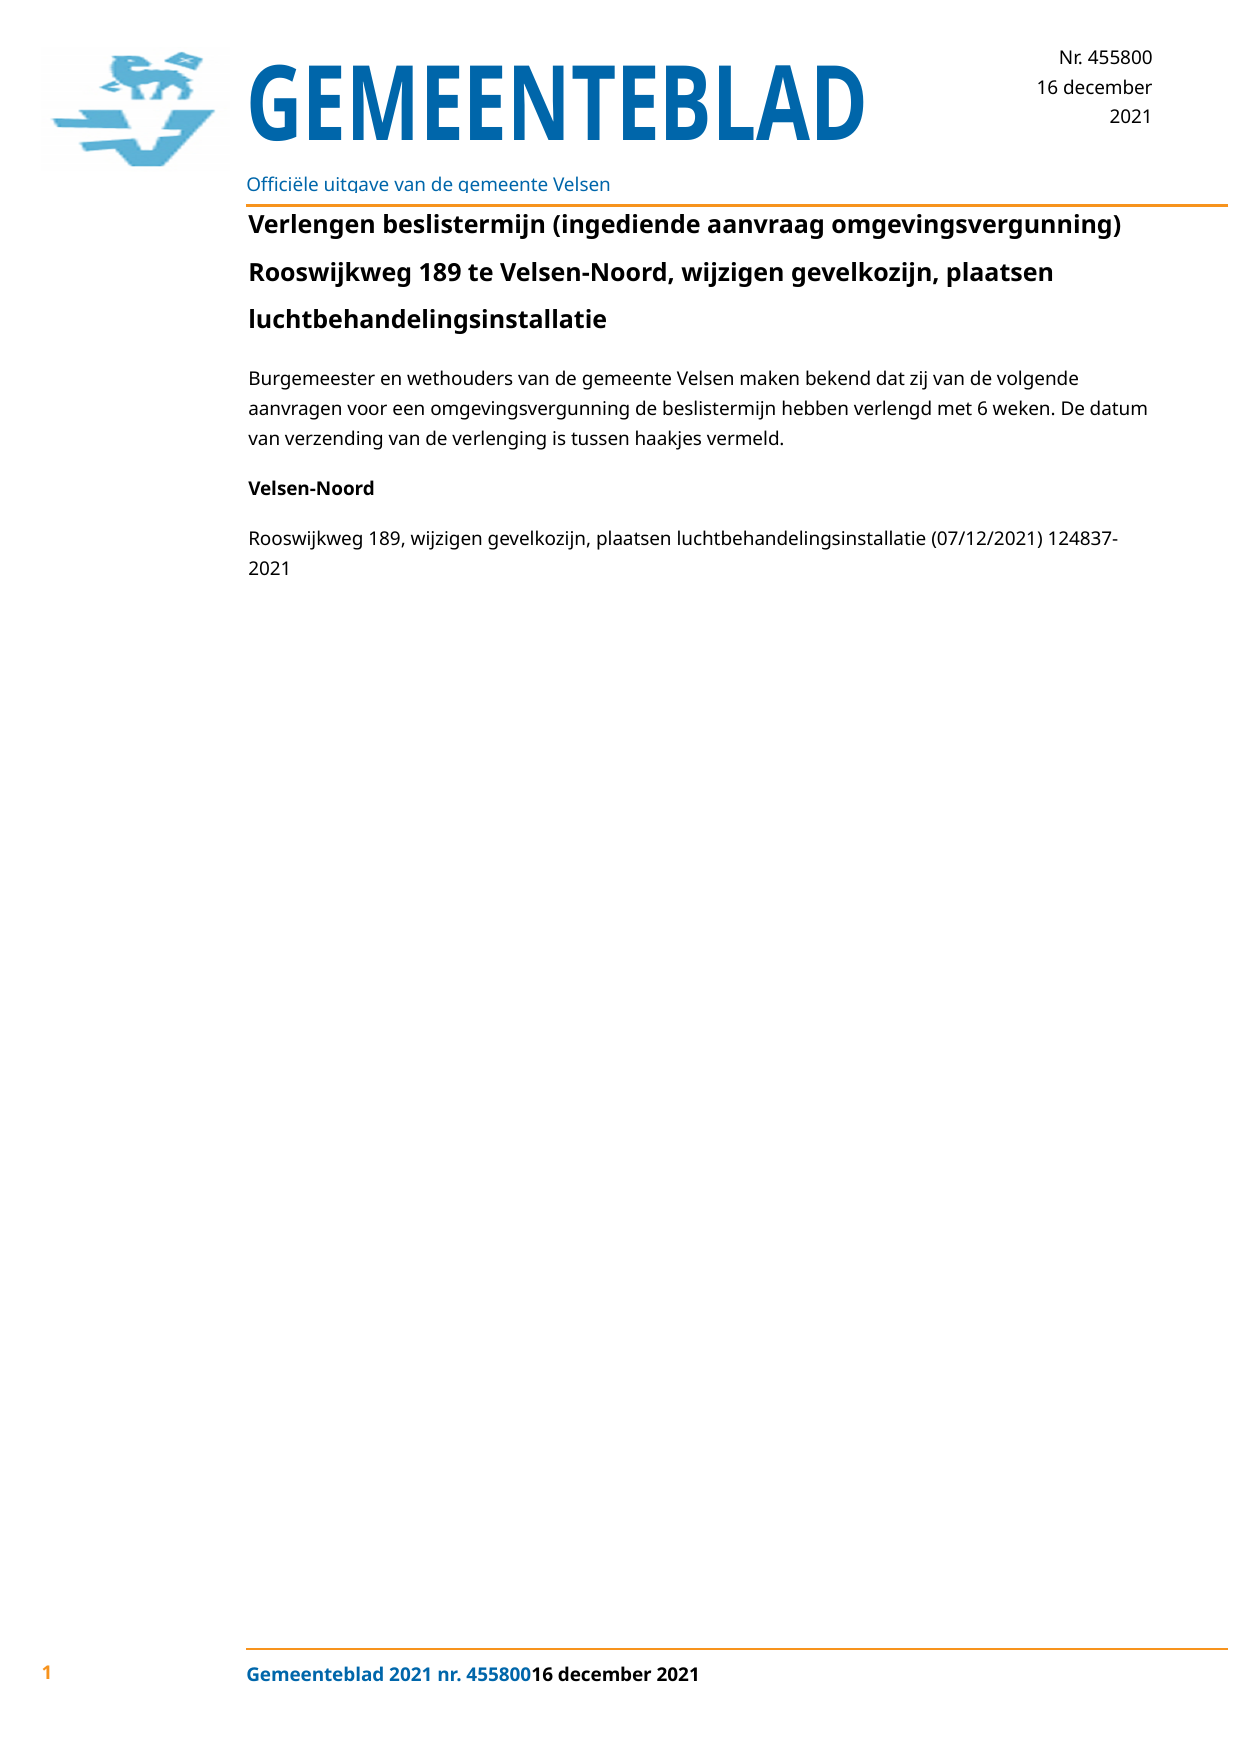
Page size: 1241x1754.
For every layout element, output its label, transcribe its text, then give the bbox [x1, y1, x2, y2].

text Verlengen beslistermijn (ingediende aanvraag omgevingsvergunning) Rooswijkweg 189 te Velsen-Noord, wijzigen gevelkozijn, plaatsen luchtbehandelingsinstallatie [248, 207, 1152, 336]
picture [41, 47, 231, 172]
text Rooswijkweg 189, wijzigen gevelkozijn, plaatsen luchtbehandelingsinstallatie (07/12/2021) 124837-2021 [248, 526, 1152, 581]
text Velsen-Noord [248, 475, 1152, 501]
text Burgemeester en wethouders van de gemeente Velsen maken bekend dat zij van de volgende aanvragen voor een omgevingsvergunning de beslistermijn hebben verlengd met 6 weken. De datum van verzending van de verlenging is tussen haakjes vermeld. [248, 366, 1152, 450]
